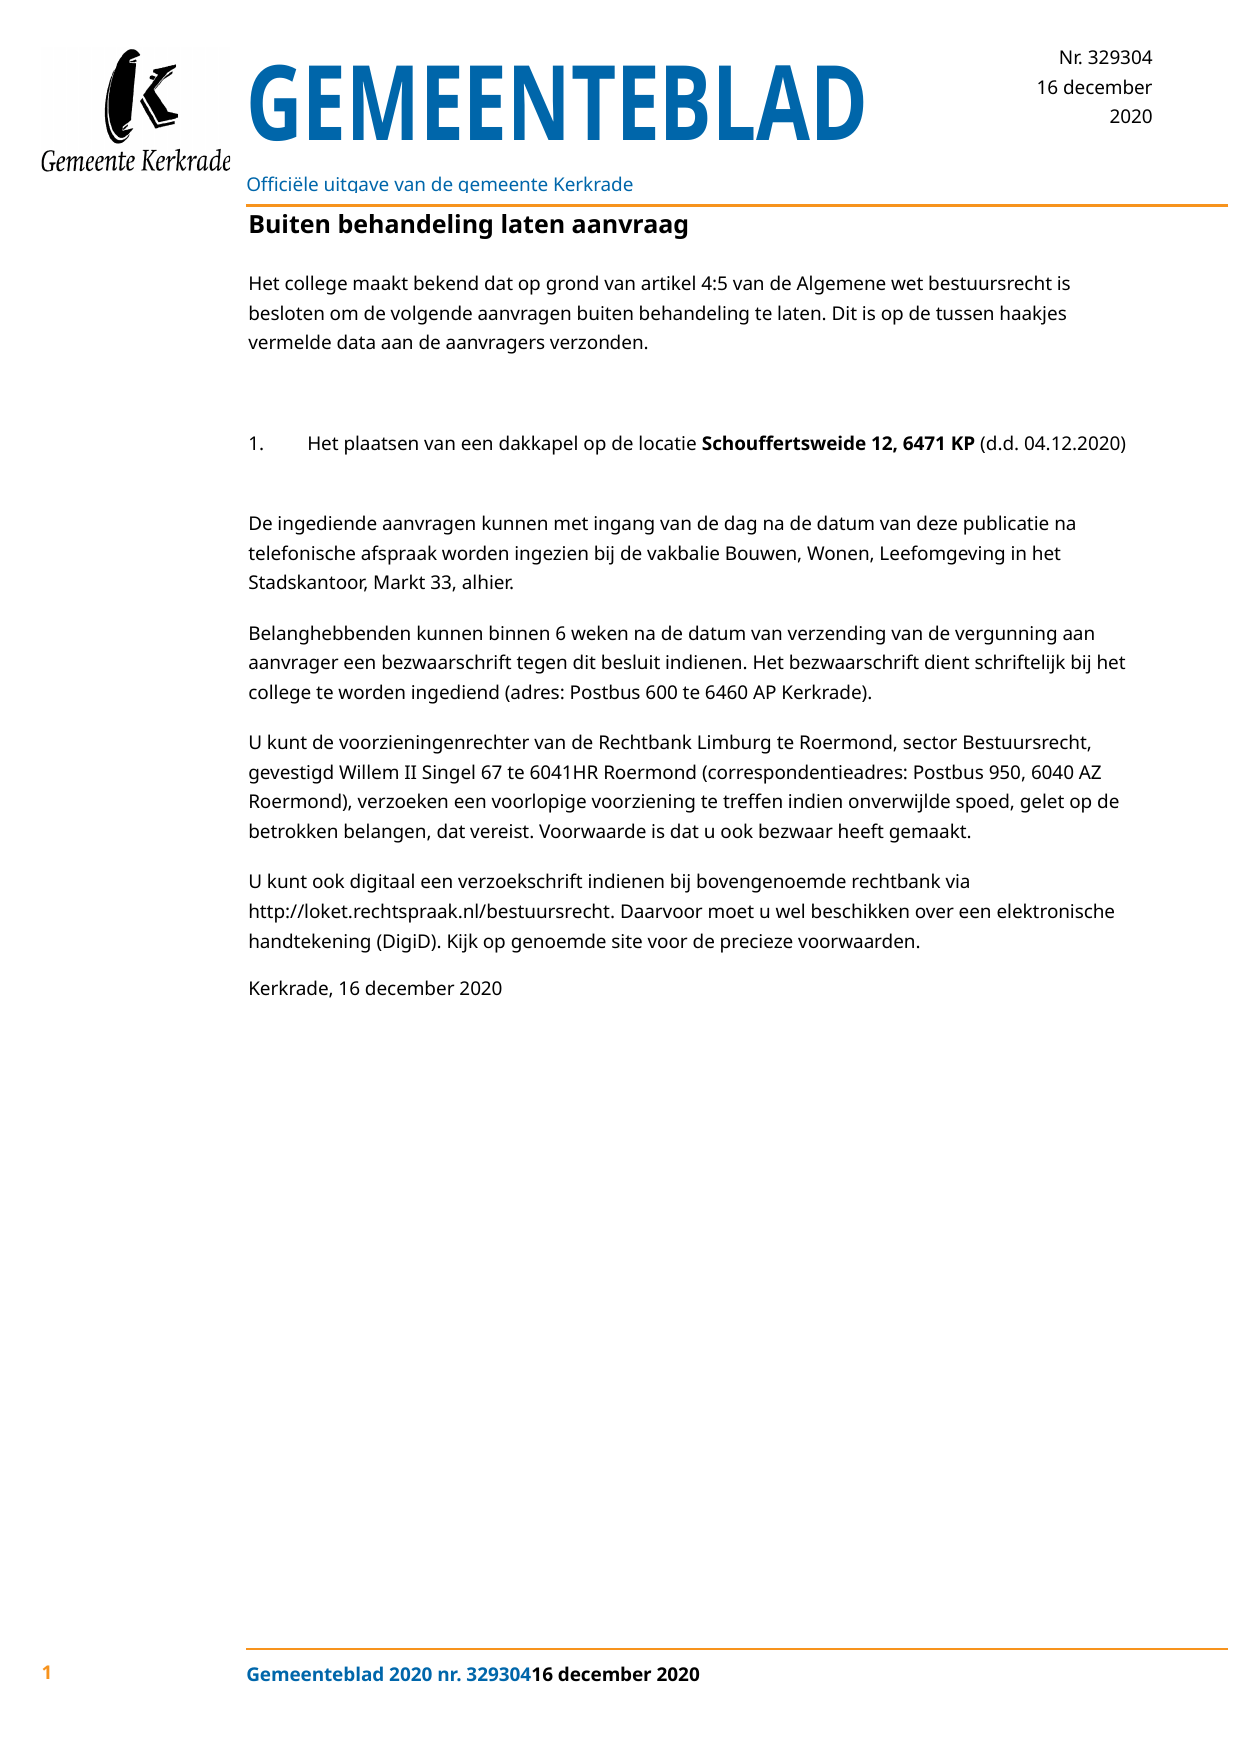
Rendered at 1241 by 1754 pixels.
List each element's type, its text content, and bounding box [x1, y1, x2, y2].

list Het plaatsen van een dakkapel op de locatie Schouffertsweide 12, 6471 KP (d.d. 04.12.2020) [248, 430, 1152, 456]
text Belanghebbenden kunnen binnen 6 weken na de datum van verzending van de vergunning aan aanvrager een bezwaarschrift tegen dit besluit indienen. Het bezwaarschrift dient schriftelijk bij het college te worden ingediend (adres: Postbus 600 te 6460 AP Kerkrade). [248, 620, 1152, 705]
text Buiten behandeling laten aanvraag [248, 207, 1152, 241]
text De ingediende aanvragen kunnen met ingang van de dag na de datum van deze publicatie na telefonische afspraak worden ingezien bij de vakbalie Bouwen, Wonen, Leefomgeving in het Stadskantoor, Markt 33, alhier. [248, 510, 1152, 595]
picture [41, 47, 231, 172]
text U kunt de voorzieningenrechter van de Rechtbank Limburg te Roermond, sector Bestuursrecht, gevestigd Willem II Singel 67 te 6041HR Roermond (correspondentieadres: Postbus 950, 6040 AZ Roermond), verzoeken een voorlopige voorziening te treffen indien onverwijlde spoed, gelet op de betrokken belangen, dat vereist. Voorwaarde is dat u ook bezwaar heeft gemaakt. [248, 729, 1152, 844]
text Het college maakt bekend dat op grond van artikel 4:5 van de Algemene wet bestuursrecht is besloten om de volgende aanvragen buiten behandeling te laten. Dit is op de tussen haakjes vermelde data aan de aanvragers verzonden. [248, 270, 1152, 355]
text Kerkrade, 16 december 2020 [248, 976, 1152, 1001]
text U kunt ook digitaal een verzoekschrift indienen bij bovengenoemde rechtbank via http://loket.rechtspraak.nl/bestuursrecht. Daarvoor moet u wel beschikken over een elektronische handtekening (DigiD). Kijk op genoemde site voor de precieze voorwaarden. [248, 869, 1152, 953]
